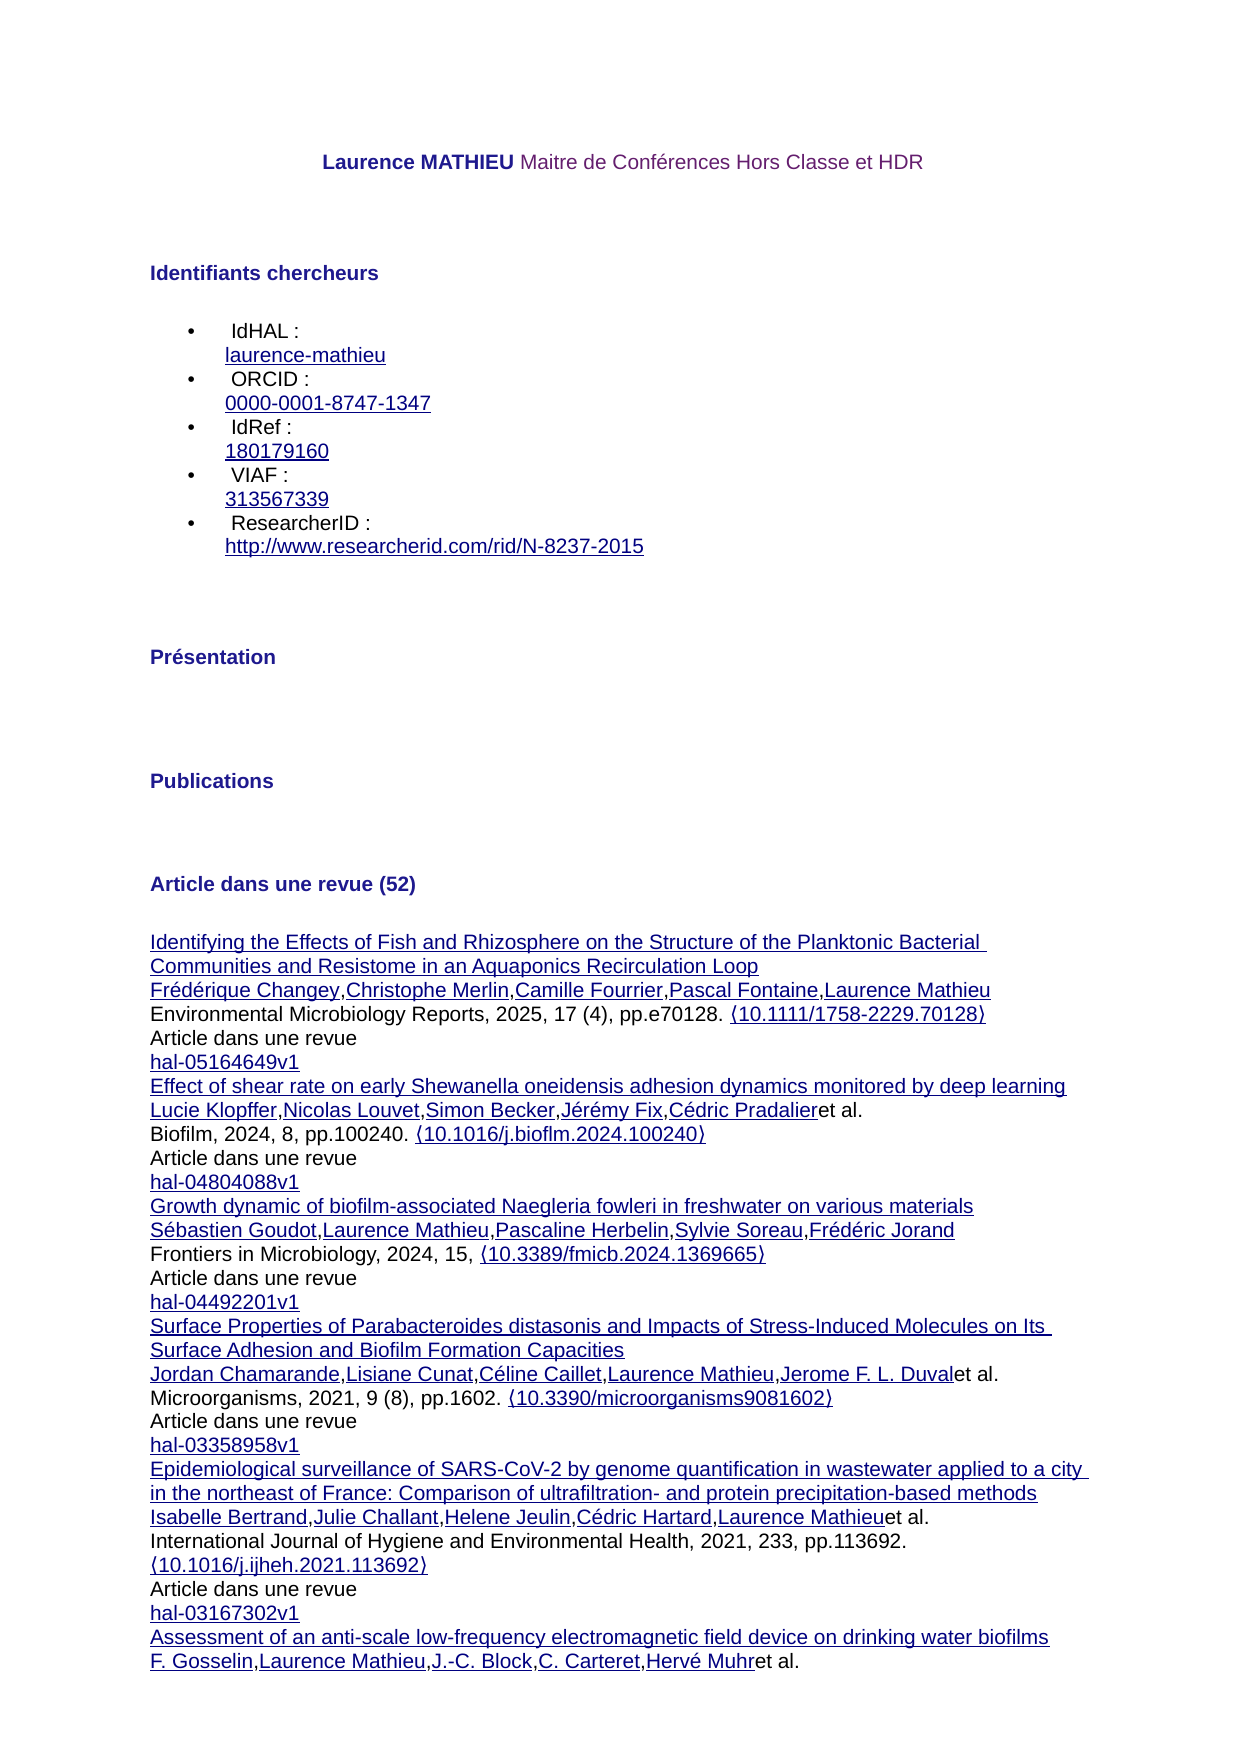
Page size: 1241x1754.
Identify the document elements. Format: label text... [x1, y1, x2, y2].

table_cell Assessment of an anti-scale low-frequency electromagnetic field device on drinking water biofilms F. Gosselin,Laurence Mathieu,J.-C. Block,C. Carteret,Hervé Muhret al. [150, 1625, 1090, 1673]
list ORCID : [187, 367, 1090, 391]
list 313567339 [187, 486, 1090, 510]
table_cell Growth dynamic of biofilm-associated Naegleria fowleri in freshwater on various materials Sébastien Goudot,Laurence Mathieu,Pascaline Herbelin,Sylvie Soreau,Frédéric Jorand Frontiers in Microbiology, 2024, 15, ⟨10.3389/fmicb.2024.1369665⟩ Article dans une revue hal-04492201v1 [150, 1194, 1090, 1313]
list IdRef : [187, 414, 1090, 438]
table_cell Effect of shear rate on early Shewanella oneidensis adhesion dynamics monitored by deep learning Lucie Klopffer,Nicolas Louvet,Simon Becker,Jérémy Fix,Cédric Pradalieret al. Biofilm, 2024, 8, pp.100240. ⟨10.1016/j.bioflm.2024.100240⟩ Article dans une revue hal-04804088v1 [150, 1074, 1090, 1194]
table_cell Surface Properties of Parabacteroides distasonis and Impacts of Stress-Induced Molecules on Its Surface Adhesion and Biofilm Formation Capacities Jordan Chamarande,Lisiane Cunat,Céline Caillet,Laurence Mathieu,Jerome F. L. Duvalet al. Microorganisms, 2021, 9 (8), pp.1602. ⟨10.3390/microorganisms9081602⟩ Article dans une revue hal-03358958v1 [150, 1314, 1090, 1457]
table_header Identifying the Effects of Fish and Rhizosphere on the Structure of the Planktonic Bacterial Communities and Resistome in an Aquaponics Recirculation Loop Frédérique Changey,Christophe Merlin,Camille Fourrier,Pascal Fontaine,Laurence Mathieu Environmental Microbiology Reports, 2025, 17 (4), pp.e70128. ⟨10.1111/1758-2229.70128⟩ Article dans une revue hal-05164649v1 [150, 930, 1090, 1074]
subtitle Présentation [150, 645, 1090, 669]
subtitle Publications [150, 769, 1090, 793]
list VIAF : [187, 462, 1090, 486]
list 180179160 [187, 438, 1090, 462]
subtitle Identifiants chercheurs [150, 260, 1090, 284]
list http://www.researcherid.com/rid/N-8237-2015 [187, 534, 1090, 558]
table_cell Epidemiological surveillance of SARS-CoV-2 by genome quantification in wastewater applied to a city in the northeast of France: Comparison of ultrafiltration- and protein precipitation-based methods Isabelle Bertrand,Julie Challant,Helene Jeulin,Cédric Hartard,Laurence Mathieuet al. International Journal of Hygiene and Environmental Health, 2021, 233, pp.113692. ⟨10.1016/j.ijheh.2021.113692⟩ Article dans une revue hal-03167302v1 [150, 1457, 1090, 1625]
subtitle Laurence MATHIEU Maitre de Conférences Hors Classe et HDR [150, 150, 1090, 174]
list ResearcherID : [187, 510, 1090, 534]
list IdHAL : [187, 319, 1090, 343]
list 0000-0001-8747-1347 [187, 391, 1090, 414]
subtitle Article dans une revue (52) [150, 872, 1090, 896]
list laurence-mathieu [187, 343, 1090, 367]
